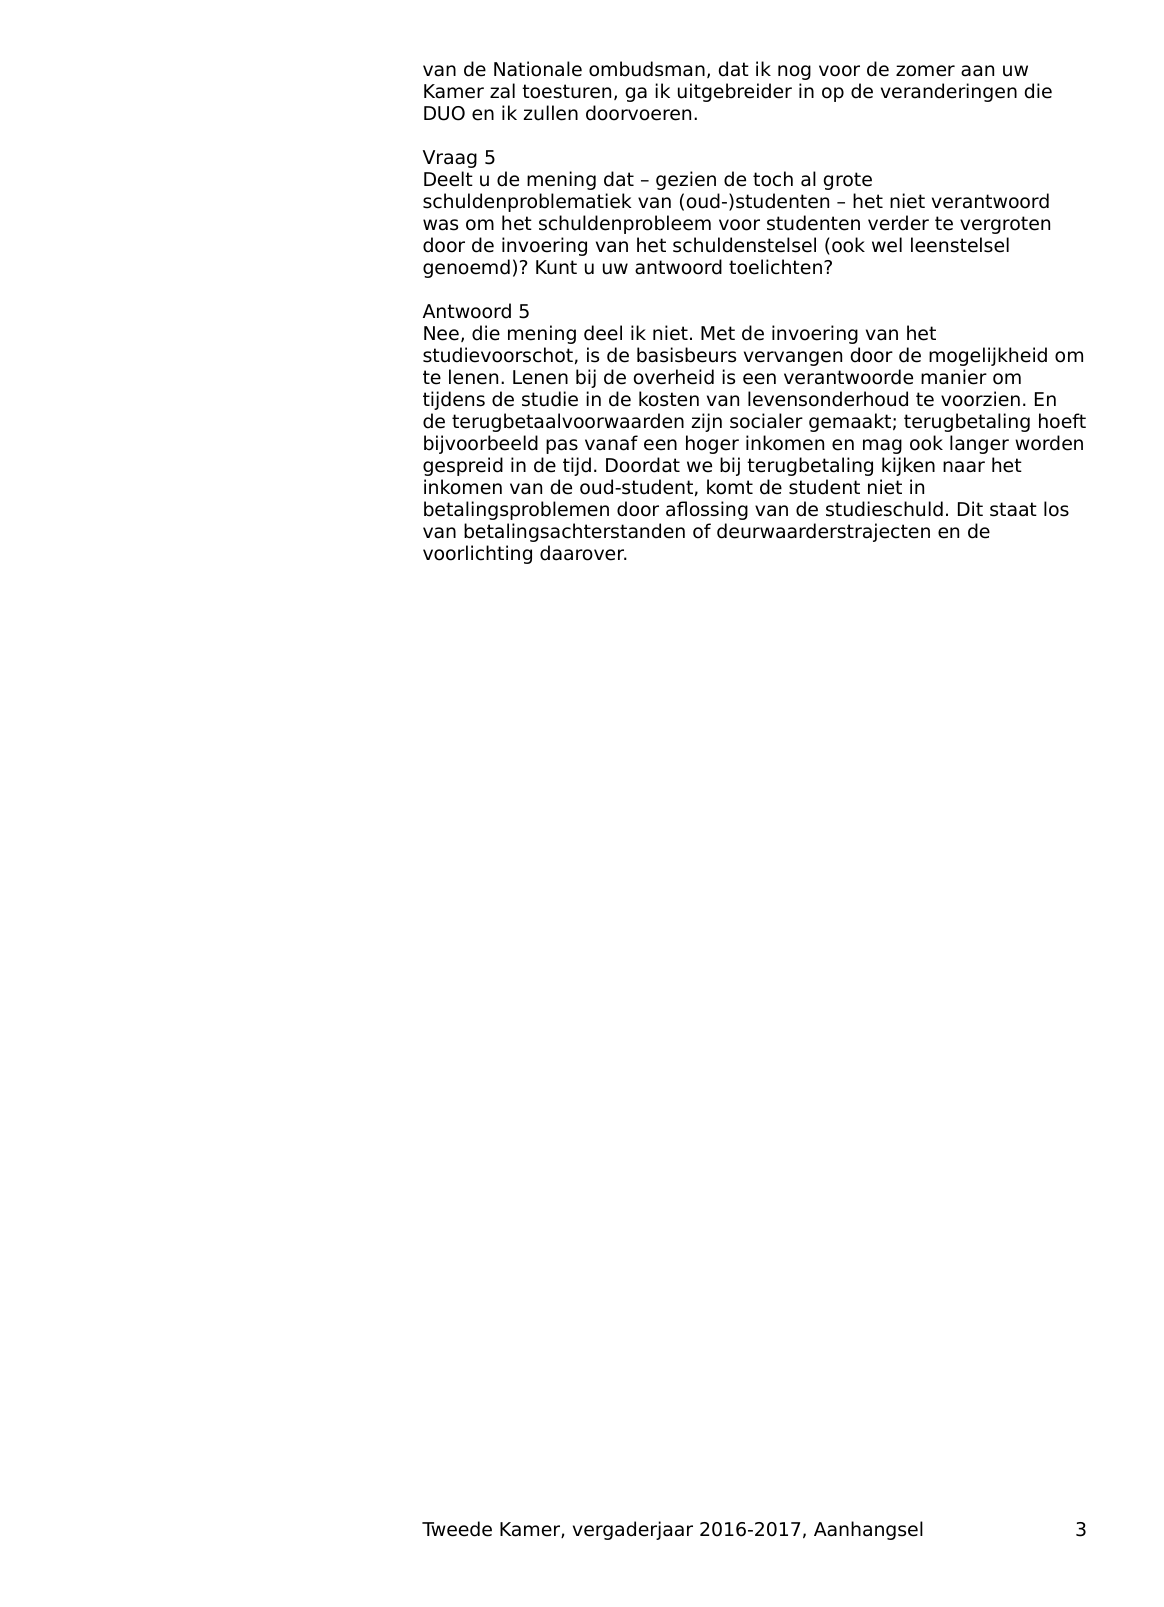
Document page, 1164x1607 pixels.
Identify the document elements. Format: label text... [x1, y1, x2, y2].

text Deelt u de mening dat – gezien de toch al grote schuldenproblematiek van (oud-)studenten – het niet verantwoord was om het schuldenprobleem voor studenten verder te vergroten door de invoering van het schuldenstelsel (ook wel leenstelsel genoemd)? Kunt u uw antwoord toelichten? [422, 169, 1087, 279]
text Nee, die mening deel ik niet. Met de invoering van het studievoorschot, is de basisbeurs vervangen door de mogelijkheid om te lenen. Lenen bij de overheid is een verantwoorde manier om tijdens de studie in de kosten van levensonderhoud te voorzien. En de terugbetaalvoorwaarden zijn socialer gemaakt; terugbetaling hoeft bijvoorbeeld pas vanaf een hoger inkomen en mag ook langer worden gespreid in de tijd. Doordat we bij terugbetaling kijken naar het inkomen van de oud-student, komt de student niet in betalingsproblemen door aflossing van de studieschuld. Dit staat los van betalingsachterstanden of deurwaarderstrajecten en de voorlichting daarover. [422, 323, 1087, 565]
text Vraag 5 [422, 147, 1087, 169]
text van de Nationale ombudsman, dat ik nog voor de zomer aan uw Kamer zal toesturen, ga ik uitgebreider in op de veranderingen die DUO en ik zullen doorvoeren. [422, 59, 1087, 125]
text Antwoord 5 [422, 301, 1087, 323]
